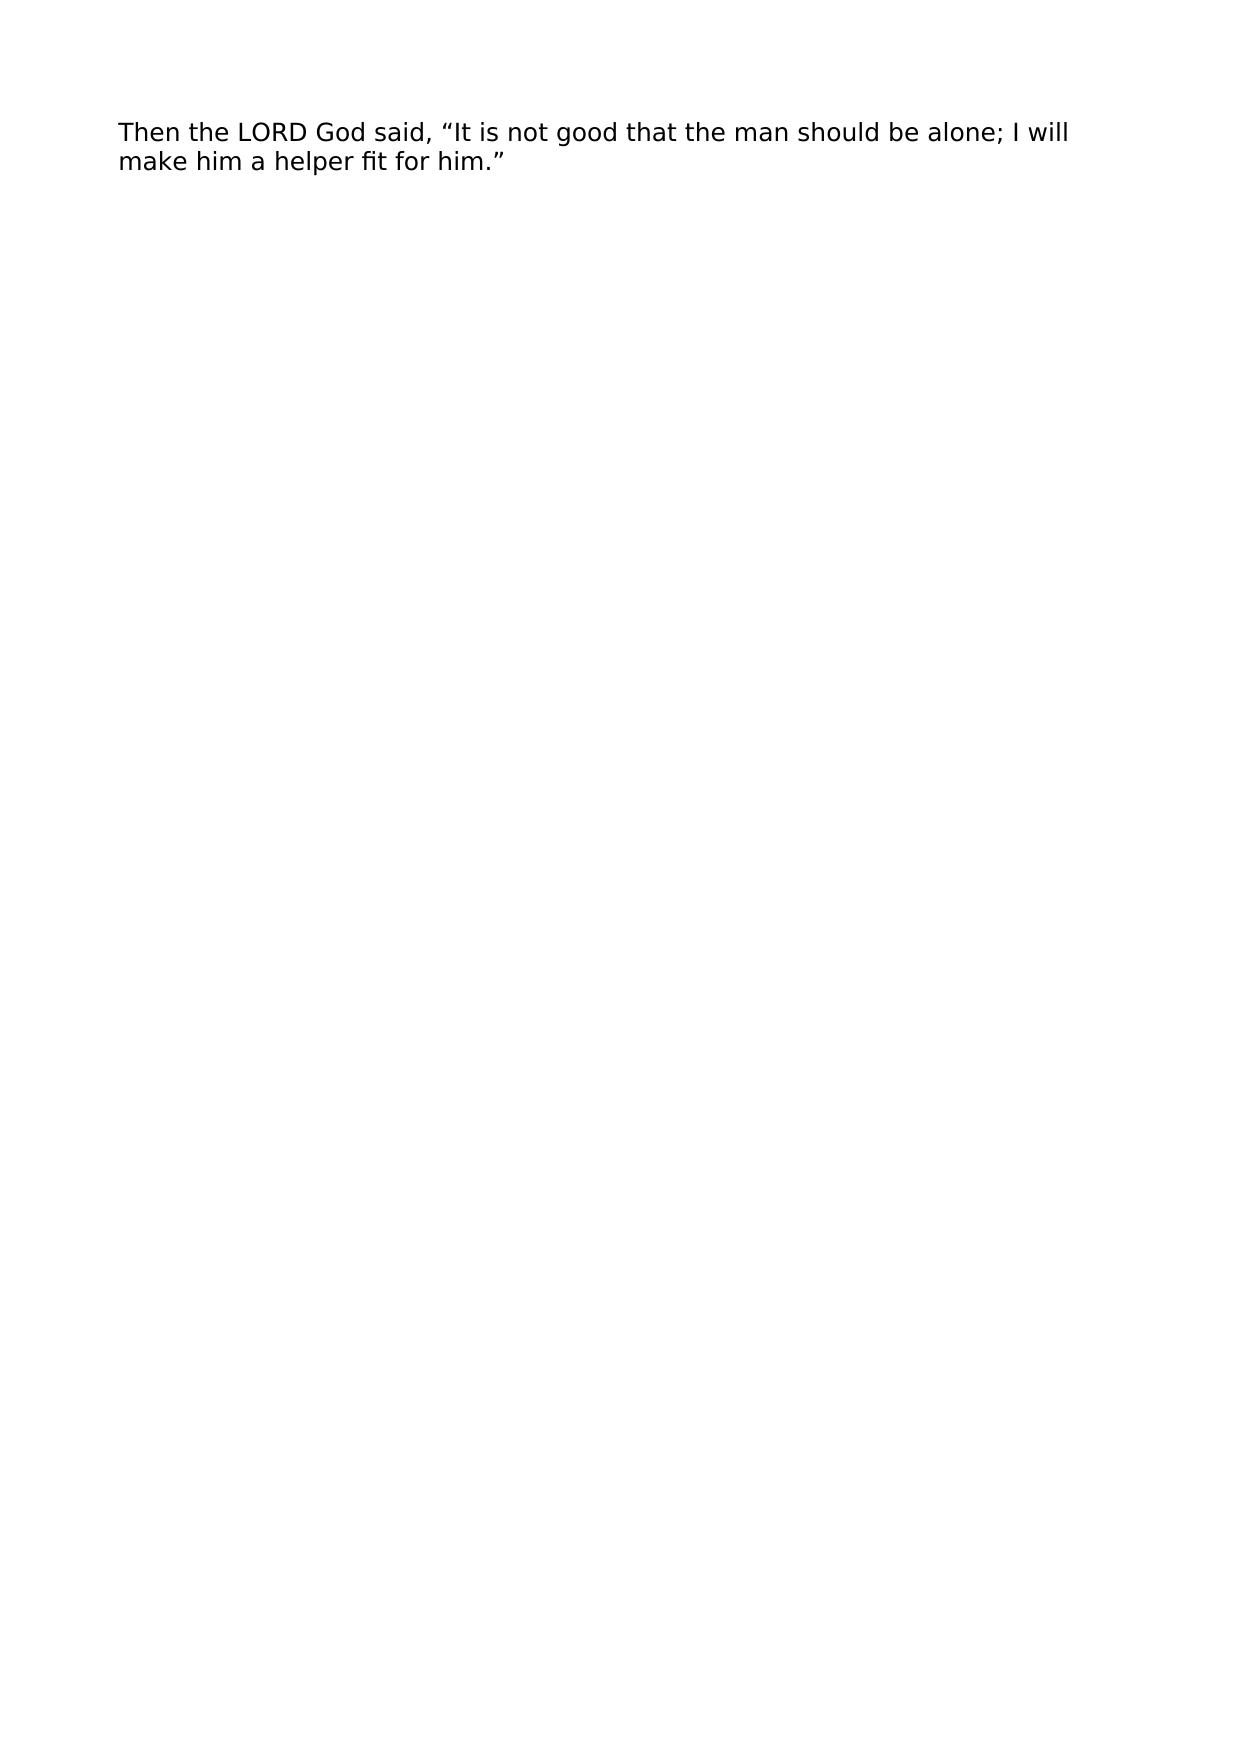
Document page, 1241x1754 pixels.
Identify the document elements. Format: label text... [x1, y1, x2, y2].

text Then the LORD God said, “It is not good that the man should be alone; I will make him a helper fit for him.” [118, 118, 1122, 176]
